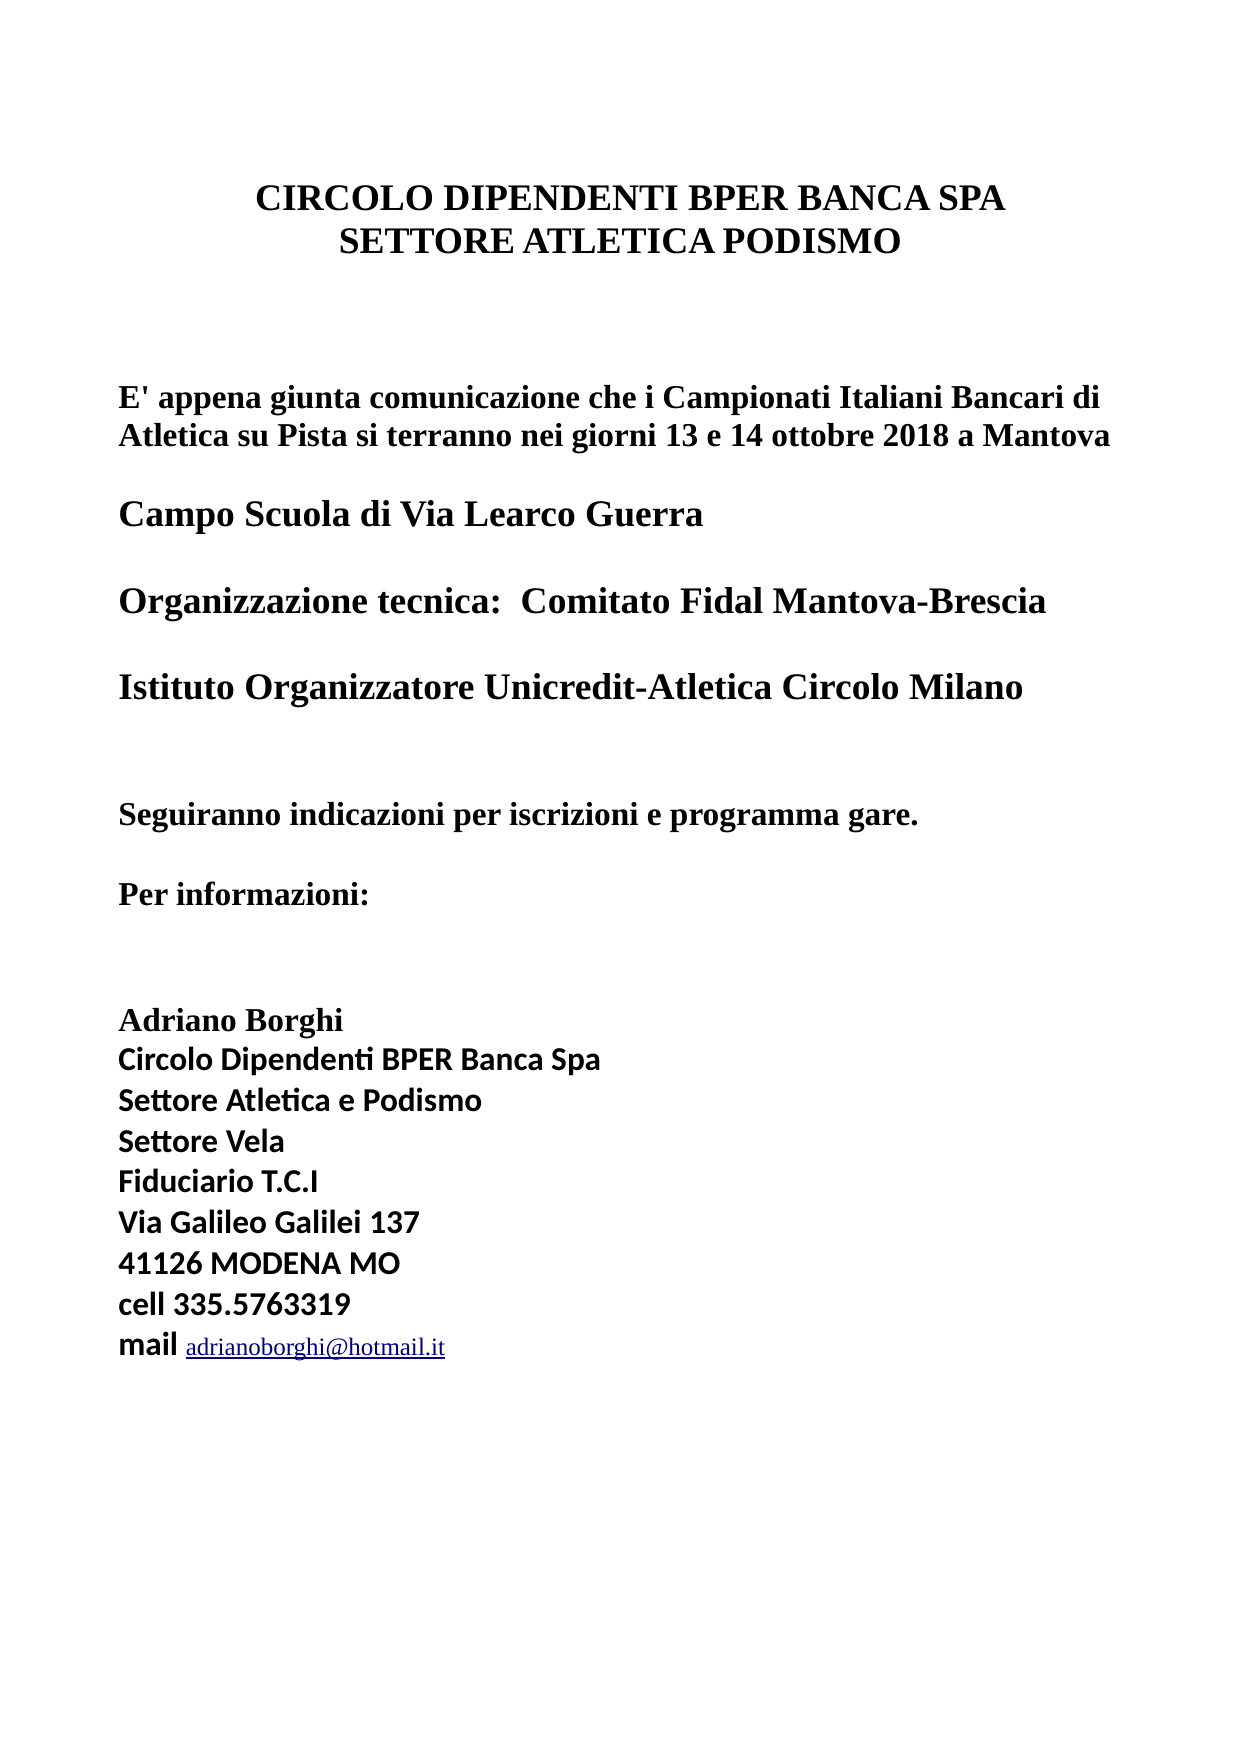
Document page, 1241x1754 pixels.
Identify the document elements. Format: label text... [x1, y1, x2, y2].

text Seguiranno indicazioni per iscrizioni e programma gare. [118, 794, 1122, 832]
text Adriano Borghi [118, 1000, 1122, 1038]
text E' appena giunta comunicazione che i Campionati Italiani Bancari di Atletica su Pista si terranno nei giorni 13 e 14 ottobre 2018 a Mantova [118, 377, 1122, 453]
text Per informazioni: [118, 870, 1122, 913]
text Istituto Organizzatore Unicredit-Atletica Circolo Milano [118, 664, 1122, 707]
text Settore Atletica e Podismo [118, 1079, 1122, 1119]
text Via Galileo Galilei 137 [118, 1201, 1122, 1242]
text Circolo Dipendenti BPER Banca Spa [118, 1038, 1122, 1079]
text CIRCOLO DIPENDENTI BPER BANCA SPA [118, 176, 1122, 219]
text Organizzazione tecnica: Comitato Fidal Mantova-Brescia [118, 578, 1122, 621]
text Settore Vela [118, 1119, 1122, 1160]
text cell 335.5763319 [118, 1282, 1122, 1323]
text Campo Scuola di Via Learco Guerra [118, 492, 1122, 535]
text SETTORE ATLETICA PODISMO [118, 219, 1122, 262]
text 41126 MODENA MO [118, 1242, 1122, 1282]
text mail adrianoborghi@hotmail.it [118, 1323, 1122, 1364]
text Fiduciario T.C.I [118, 1160, 1122, 1201]
